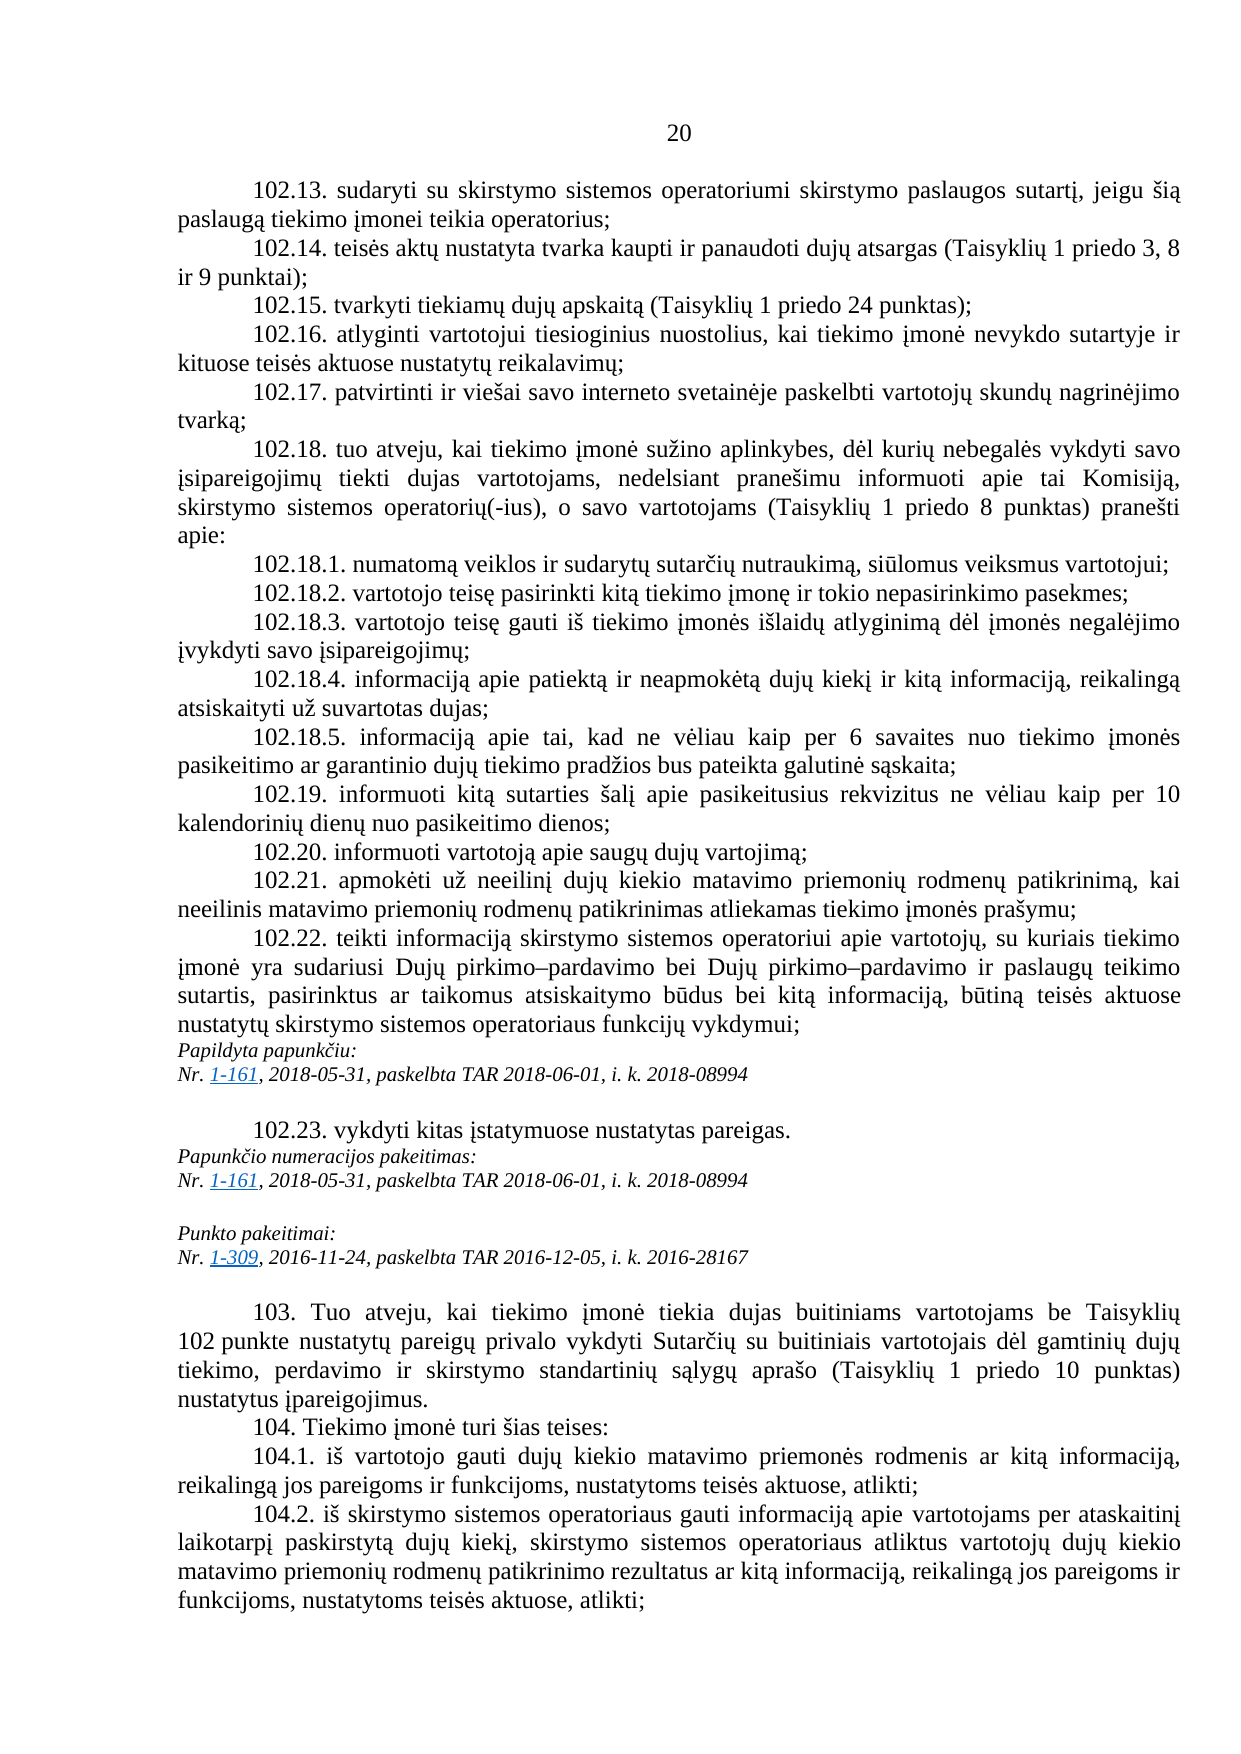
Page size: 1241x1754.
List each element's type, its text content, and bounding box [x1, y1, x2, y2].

text 102.18.5. informaciją apie tai, kad ne vėliau kaip per 6 savaites nuo tiekimo įmonės pasikeitimo ar garantinio dujų tiekimo pradžios bus pateikta galutinė sąskaita; [177, 722, 1181, 779]
text 102.21. apmokėti už neeilinį dujų kiekio matavimo priemonių rodmenų patikrinimą, kai neeilinis matavimo priemonių rodmenų patikrinimas atliekamas tiekimo įmonės prašymu; [177, 866, 1181, 923]
text 102.14. teisės aktų nustatyta tvarka kaupti ir panaudoti dujų atsargas (Taisyklių 1 priedo 3, 8 ir 9 punktai); [177, 233, 1181, 291]
text Nr. 1-161, 2018-05-31, paskelbta TAR 2018-06-01, i. k. 2018-08994 [177, 1062, 1181, 1086]
text 102.22. teikti informaciją skirstymo sistemos operatoriui apie vartotojų, su kuriais tiekimo įmonė yra sudariusi Dujų pirkimo–pardavimo bei Dujų pirkimo–pardavimo ir paslaugų teikimo sutartis, pasirinktus ar taikomus atsiskaitymo būdus bei kitą informaciją, būtiną teisės aktuose nustatytų skirstymo sistemos operatoriaus funkcijų vykdymui; [177, 923, 1181, 1038]
text Nr. 1-161, 2018-05-31, paskelbta TAR 2018-06-01, i. k. 2018-08994 [177, 1168, 1181, 1192]
text Papildyta papunkčiu: [177, 1038, 1181, 1062]
text 104.2. iš skirstymo sistemos operatoriaus gauti informaciją apie vartotojams per ataskaitinį laikotarpį paskirstytą dujų kiekį, skirstymo sistemos operatoriaus atliktus vartotojų dujų kiekio matavimo priemonių rodmenų patikrinimo rezultatus ar kitą informaciją, reikalingą jos pareigoms ir funkcijoms, nustatytoms teisės aktuose, atlikti; [177, 1499, 1181, 1614]
text 102.18.2. vartotojo teisę pasirinkti kitą tiekimo įmonę ir tokio nepasirinkimo pasekmes; [177, 578, 1181, 607]
text 102.19. informuoti kitą sutarties šalį apie pasikeitusius rekvizitus ne vėliau kaip per 10 kalendorinių dienų nuo pasikeitimo dienos; [177, 779, 1181, 837]
text Nr. 1-309, 2016-11-24, paskelbta TAR 2016-12-05, i. k. 2016-28167 [177, 1245, 1181, 1269]
text 102.18.3. vartotojo teisę gauti iš tiekimo įmonės išlaidų atlyginimą dėl įmonės negalėjimo įvykdyti savo įsipareigojimų; [177, 607, 1181, 664]
text 102.15. tvarkyti tiekiamų dujų apskaitą (Taisyklių 1 priedo 24 punktas); [177, 291, 1181, 319]
text 102.23. vykdyti kitas įstatymuose nustatytas pareigas. [177, 1115, 1181, 1144]
text Punkto pakeitimai: [177, 1221, 1181, 1245]
text 104. Tiekimo įmonė turi šias teises: [177, 1412, 1181, 1441]
text 102.16. atlyginti vartotojui tiesioginius nuostolius, kai tiekimo įmonė nevykdo sutartyje ir kituose teisės aktuose nustatytų reikalavimų; [177, 319, 1181, 377]
text 102.13. sudaryti su skirstymo sistemos operatoriumi skirstymo paslaugos sutartį, jeigu šią paslaugą tiekimo įmonei teikia operatorius; [177, 176, 1181, 233]
text 102.17. patvirtinti ir viešai savo interneto svetainėje paskelbti vartotojų skundų nagrinėjimo tvarką; [177, 377, 1181, 434]
text 103. Tuo atveju, kai tiekimo įmonė tiekia dujas buitiniams vartotojams be Taisyklių 102 punkte nustatytų pareigų privalo vykdyti Sutarčių su buitiniais vartotojais dėl gamtinių dujų tiekimo, perdavimo ir skirstymo standartinių sąlygų aprašo (Taisyklių 1 priedo 10 punktas) nustatytus įpareigojimus. [177, 1297, 1181, 1412]
text 102.20. informuoti vartotoją apie saugų dujų vartojimą; [177, 837, 1181, 866]
text 102.18.1. numatomą veiklos ir sudarytų sutarčių nutraukimą, siūlomus veiksmus vartotojui; [177, 549, 1181, 578]
text 102.18.4. informaciją apie patiektą ir neapmokėtą dujų kiekį ir kitą informaciją, reikalingą atsiskaityti už suvartotas dujas; [177, 664, 1181, 722]
text Papunkčio numeracijos pakeitimas: [177, 1144, 1181, 1168]
text 104.1. iš vartotojo gauti dujų kiekio matavimo priemonės rodmenis ar kitą informaciją, reikalingą jos pareigoms ir funkcijoms, nustatytoms teisės aktuose, atlikti; [177, 1441, 1181, 1499]
text 102.18. tuo atveju, kai tiekimo įmonė sužino aplinkybes, dėl kurių nebegalės vykdyti savo įsipareigojimų tiekti dujas vartotojams, nedelsiant pranešimu informuoti apie tai Komisiją, skirstymo sistemos operatorių(-ius), o savo vartotojams (Taisyklių 1 priedo 8 punktas) pranešti apie: [177, 434, 1181, 549]
